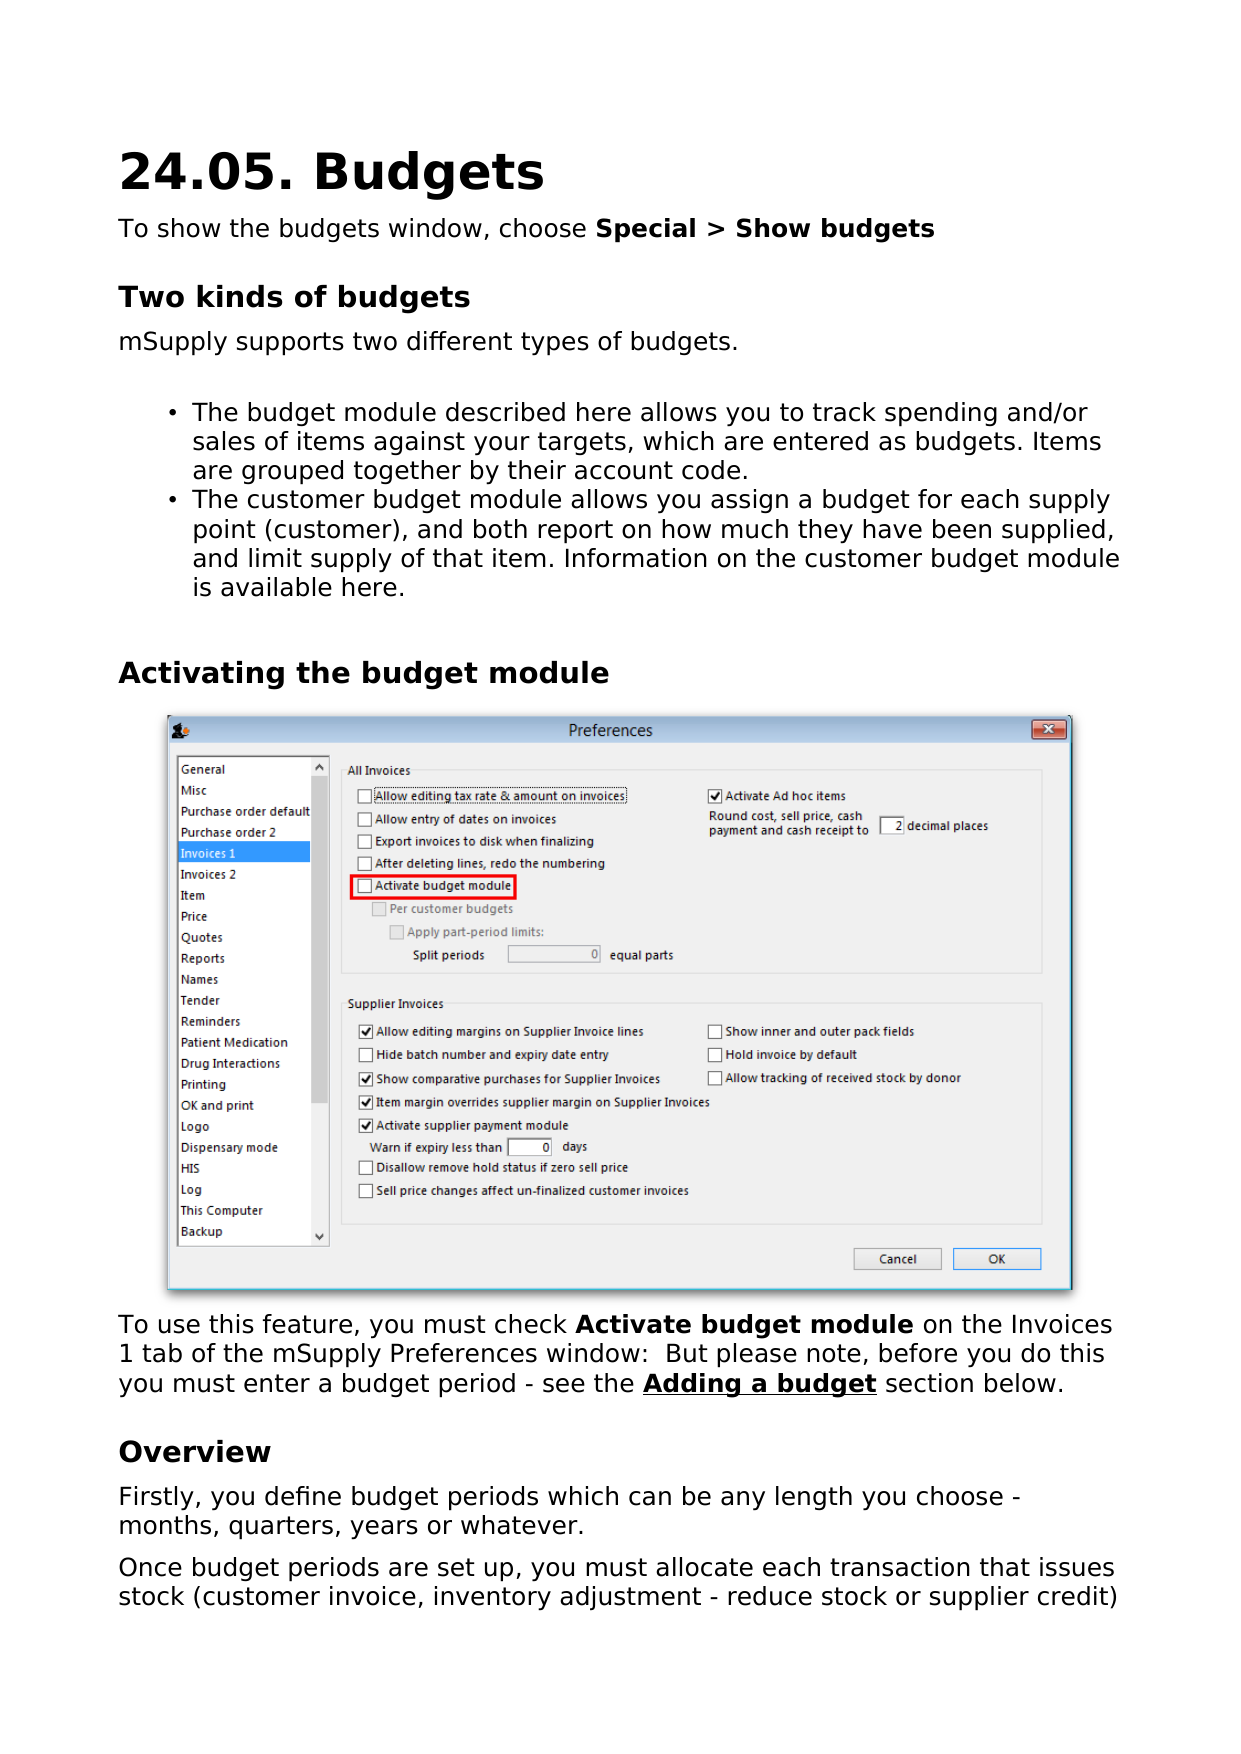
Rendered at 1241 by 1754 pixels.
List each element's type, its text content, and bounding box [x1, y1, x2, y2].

list The budget module described here allows you to track spending and/or sales of items against your targets, which are entered as budgets. Items are grouped together by their account code. [177, 398, 1122, 486]
list The customer budget module allows you assign a budget for each supply point (customer), and both report on how much they have been supplied, and limit supply of that item. Information on the customer budget module is available here. [177, 486, 1122, 602]
text To show the budgets window, choose Special > Show budgets [118, 214, 1122, 243]
subtitle Overview [118, 1436, 1122, 1469]
picture [151, 703, 1089, 1311]
text To use this feature, you must check Activate budget module on the Invoices 1 tab of the mSupply Preferences window: But please note, before you do this you must enter a budget period - see the Adding a budget section below. [118, 703, 1122, 1398]
text mSupply supports two different types of budgets. [118, 327, 1122, 356]
subtitle Two kinds of budgets [118, 281, 1122, 314]
text Firstly, you define budget periods which can be any length you choose - months, quarters, years or whatever. [118, 1482, 1122, 1540]
text Once budget periods are set up, you must allocate each transaction that issues stock (customer invoice, inventory adjustment - reduce stock or supplier credit) [118, 1553, 1122, 1611]
subtitle 24.05. Budgets [118, 143, 1122, 201]
subtitle Activating the budget module [118, 657, 1122, 691]
